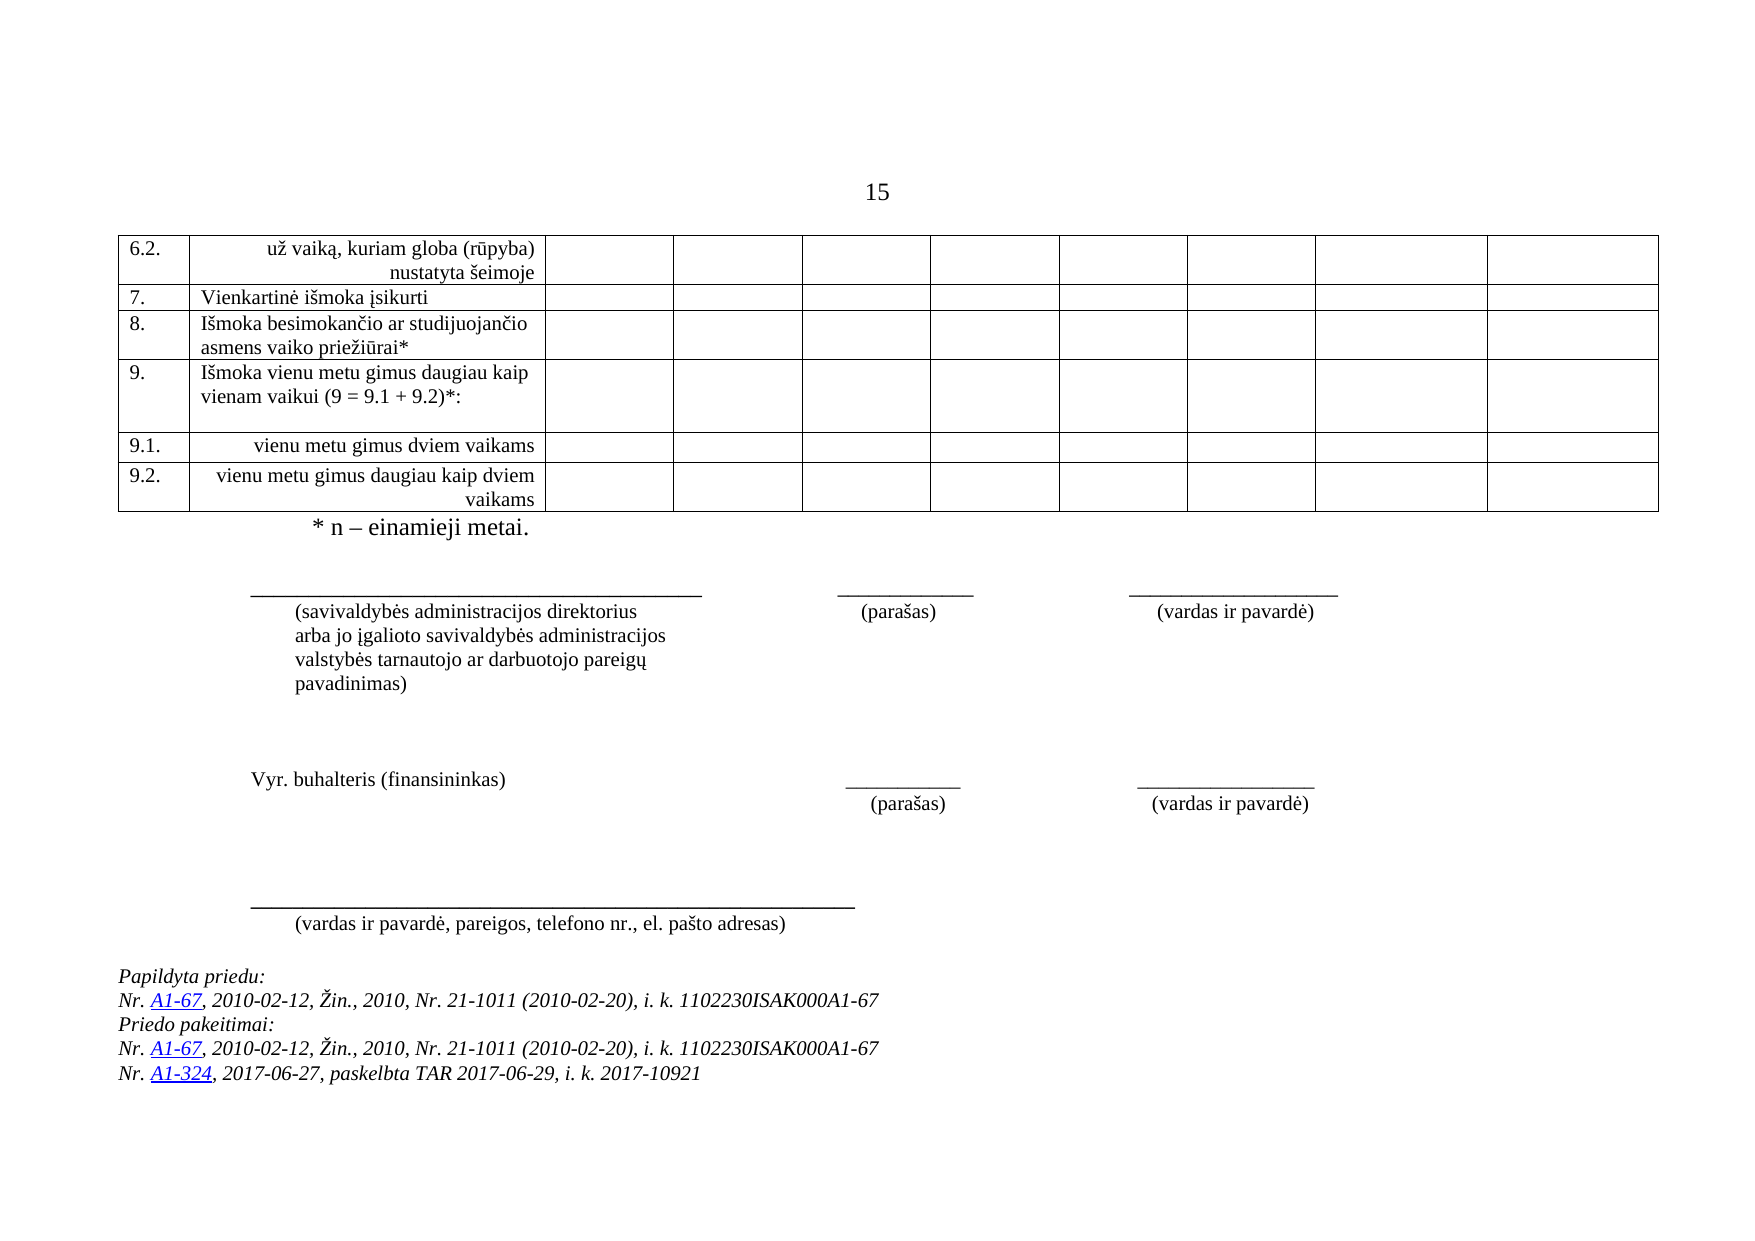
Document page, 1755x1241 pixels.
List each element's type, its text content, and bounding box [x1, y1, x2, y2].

table_cell [1488, 236, 1658, 284]
text __________________________________________________________ [118, 887, 1636, 911]
table_cell [803, 360, 930, 432]
table_cell [674, 236, 802, 284]
table_cell [931, 285, 1059, 310]
table_cell Išmoka besimokančio ar studijuojančio asmens vaiko priežiūrai* [190, 311, 545, 359]
table_cell [546, 236, 673, 284]
table_cell [546, 360, 673, 432]
table_cell [1488, 311, 1658, 359]
table_cell [1188, 285, 1315, 310]
table_cell [803, 463, 930, 511]
table_cell [1060, 360, 1187, 432]
table_cell [931, 360, 1059, 432]
table_cell [1316, 463, 1487, 511]
table_cell [1316, 236, 1487, 284]
table_cell Vienkartinė išmoka įsikurti [190, 285, 545, 310]
table_cell [546, 433, 673, 462]
table_cell [674, 360, 802, 432]
table_cell [1488, 285, 1658, 310]
table_cell [931, 433, 1059, 462]
table_cell [1060, 463, 1187, 511]
table_cell [546, 311, 673, 359]
table_cell [1316, 433, 1487, 462]
table_cell [1188, 463, 1315, 511]
table_cell Išmoka vienu metu gimus daugiau kaip vienam vaikui (9 = 9.1 + 9.2)*: [190, 360, 545, 432]
table_cell už vaiką, kuriam globa (rūpyba) nustatyta šeimoje [190, 236, 545, 284]
table_cell [674, 285, 802, 310]
table_cell [931, 236, 1059, 284]
table_cell [1316, 360, 1487, 432]
table_cell 9.2. [119, 463, 189, 511]
table_cell [1488, 433, 1658, 462]
table_cell [1188, 433, 1315, 462]
table_cell [1316, 285, 1487, 310]
table_cell [803, 311, 930, 359]
table_cell [674, 463, 802, 511]
table_cell [546, 285, 673, 310]
text _______________________________________ _____________ ____________________ [118, 570, 1636, 598]
table_cell vienu metu gimus daugiau kaip dviem vaikams [190, 463, 545, 511]
text (savivaldybės administracijos direktorius (parašas) (vardas ir pavardė) [118, 598, 1636, 623]
text Vyr. buhalteris (finansininkas) ___________ _________________ [118, 767, 1636, 791]
text pavadinimas) [118, 671, 1636, 695]
text Nr. A1-324, 2017-06-27, paskelbta TAR 2017-06-29, i. k. 2017-10921 [118, 1060, 1636, 1084]
table_cell [1316, 311, 1487, 359]
table_cell 7. [119, 285, 189, 310]
table_cell 6.2. [119, 236, 189, 284]
table_cell [546, 463, 673, 511]
table_cell [674, 433, 802, 462]
table_cell [1188, 360, 1315, 432]
table_cell [1060, 433, 1187, 462]
table_cell 9.1. [119, 433, 189, 462]
table_cell [1188, 311, 1315, 359]
table_cell [931, 311, 1059, 359]
text valstybės tarnautojo ar darbuotojo pareigų [118, 647, 1636, 671]
table_cell [931, 463, 1059, 511]
table_cell [1188, 236, 1315, 284]
table_cell 9. [119, 360, 189, 432]
table_cell [1060, 285, 1187, 310]
table_cell vienu metu gimus dviem vaikams [190, 433, 545, 462]
text Nr. A1-67, 2010-02-12, Žin., 2010, Nr. 21-1011 (2010-02-20), i. k. 1102230ISAK000A1-67 [118, 988, 1636, 1012]
text arba jo įgalioto savivaldybės administracijos [118, 623, 1636, 647]
table_cell [1488, 463, 1658, 511]
text Papildyta priedu: [118, 964, 1636, 988]
text Priedo pakeitimai: [118, 1012, 1636, 1036]
text (vardas ir pavardė, pareigos, telefono nr., el. pašto adresas) [118, 911, 1636, 935]
table_cell [1060, 311, 1187, 359]
table_cell [803, 433, 930, 462]
table_cell [803, 236, 930, 284]
text (parašas) (vardas ir pavardė) [793, 791, 1636, 815]
table_cell [1488, 360, 1658, 432]
table_cell [803, 285, 930, 310]
text * n – einamieji metai. [118, 512, 1636, 541]
table_cell [1060, 236, 1187, 284]
text Nr. A1-67, 2010-02-12, Žin., 2010, Nr. 21-1011 (2010-02-20), i. k. 1102230ISAK000A1-67 [118, 1036, 1636, 1060]
table_cell 8. [119, 311, 189, 359]
table_cell [674, 311, 802, 359]
